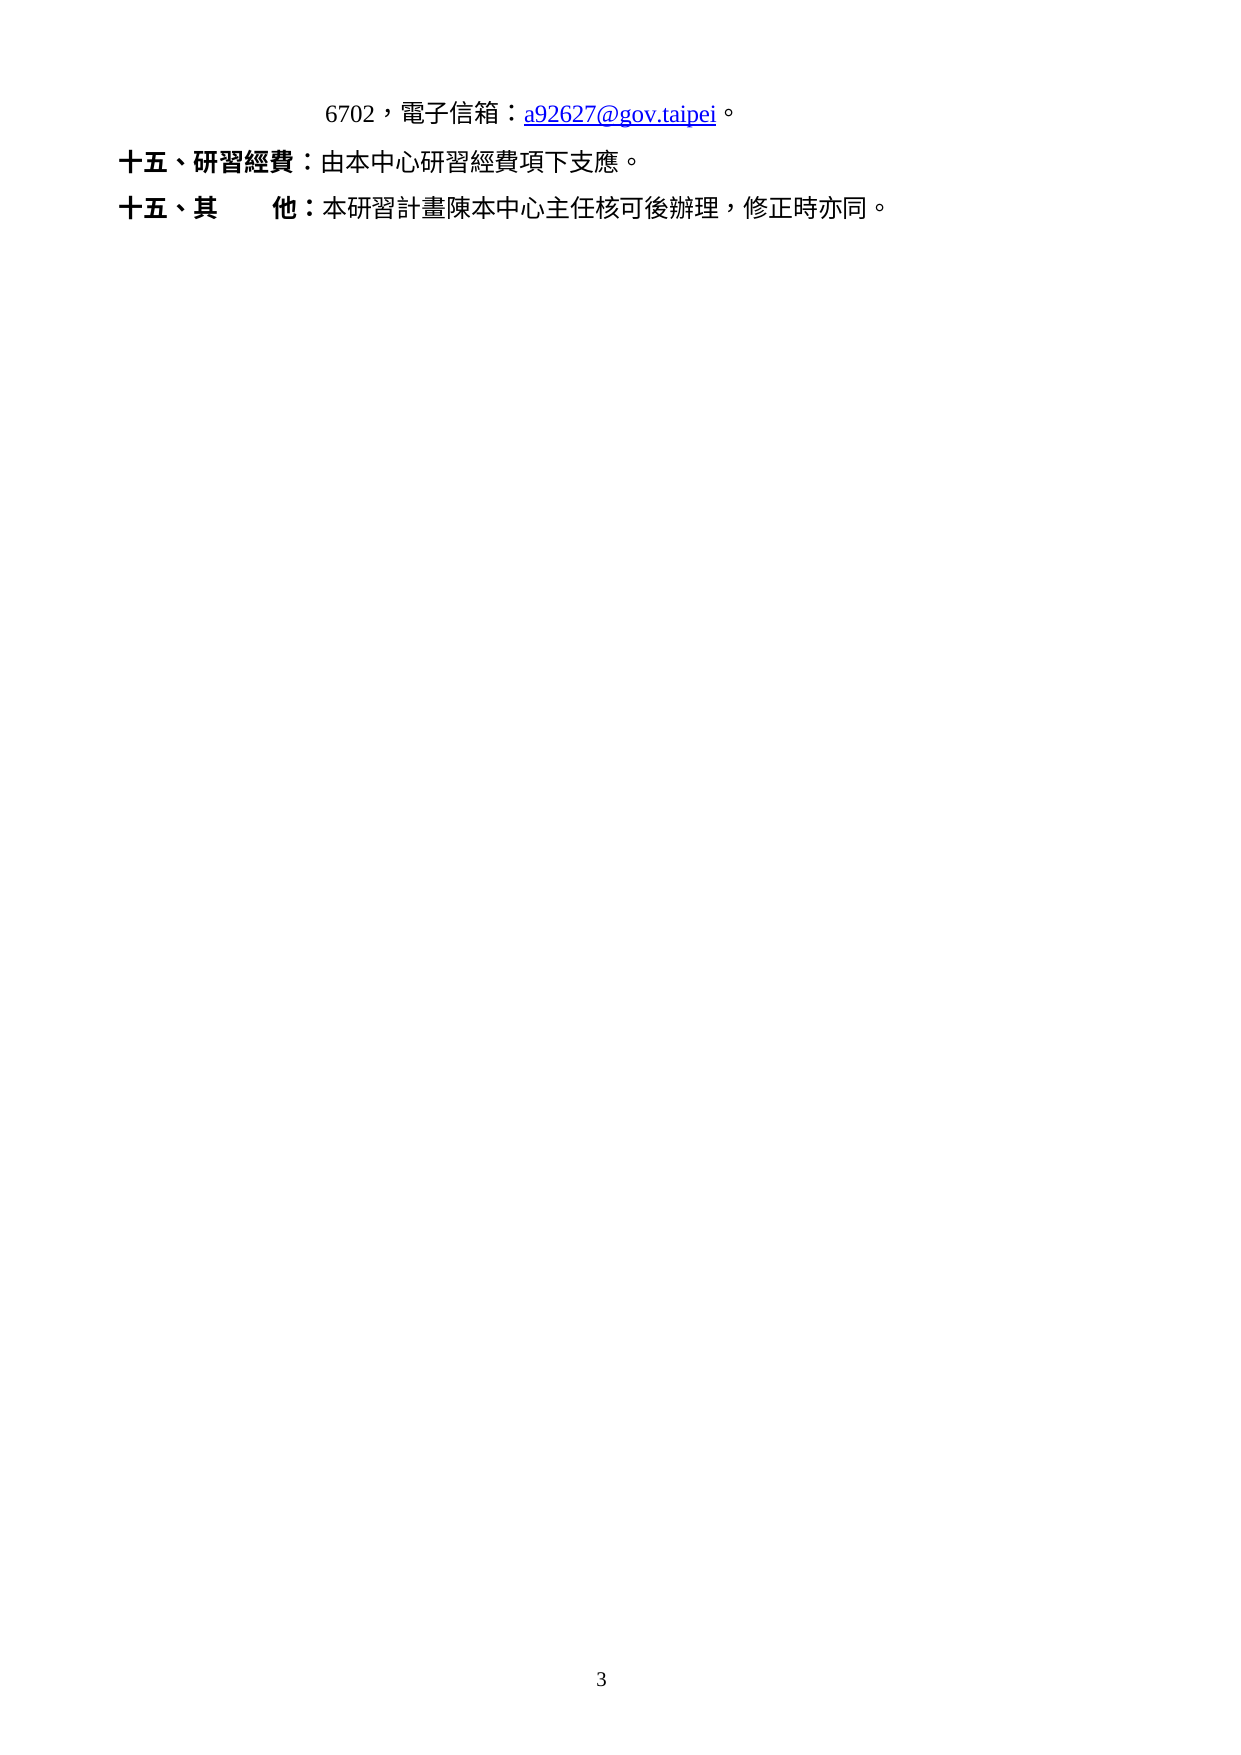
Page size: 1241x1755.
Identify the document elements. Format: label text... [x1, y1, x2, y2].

text 十五、研習經費︰由本中心研習經費項下支應。 [118, 142, 1141, 179]
text 6702，電子信箱：a92627@gov.taipei。 [118, 94, 1081, 130]
text 十五、其 他：本研習計畫陳本中心主任核可後辦理，修正時亦同。 [118, 188, 1141, 224]
